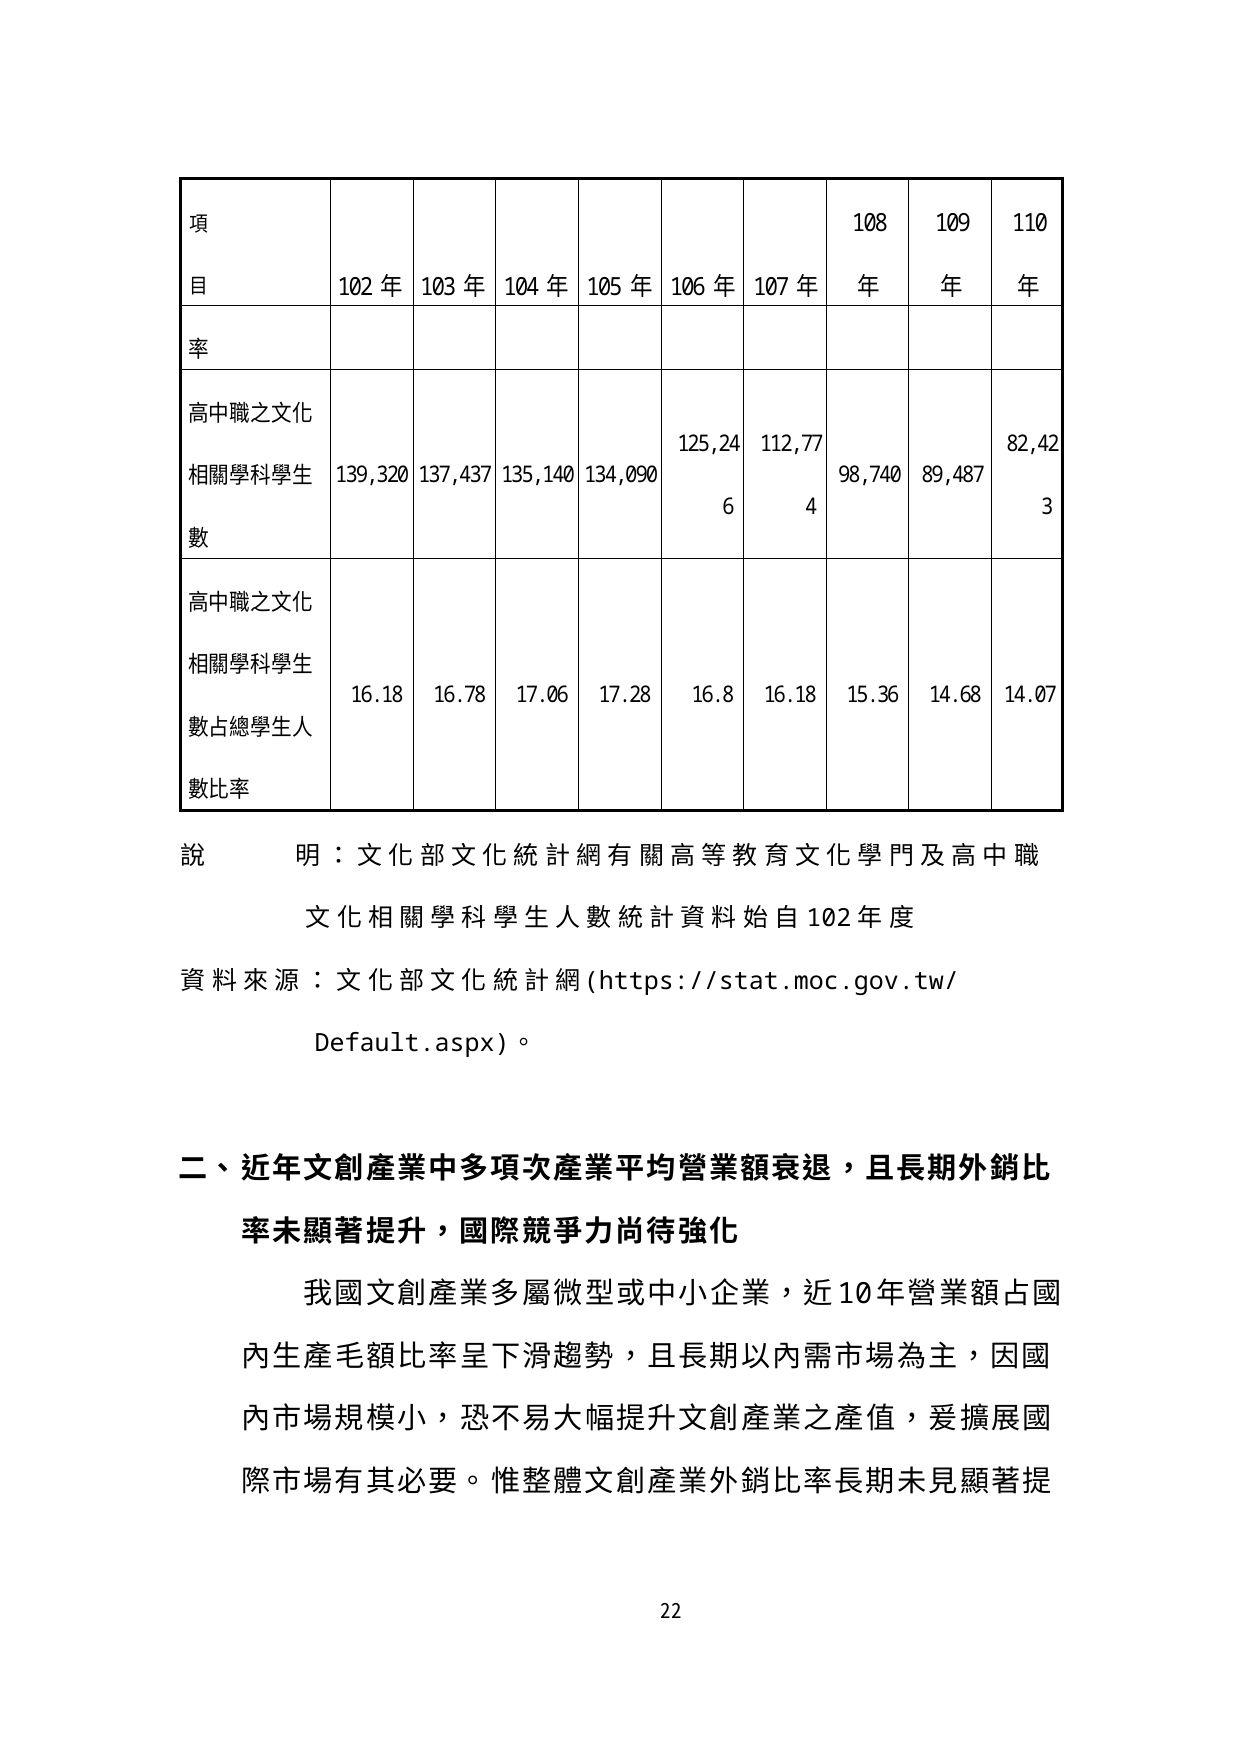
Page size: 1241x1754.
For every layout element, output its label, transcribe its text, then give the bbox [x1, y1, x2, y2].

table_header 106年 [662, 180, 743, 305]
text 說 明：文化部文化統計網有關高等教育文化學門及高中職文化相關學科學生人數統計資料始自102年度 [177, 812, 1050, 937]
table_cell 134,090 [579, 370, 661, 557]
table_cell 135,140 [496, 370, 578, 557]
table_header 104年 [496, 180, 578, 305]
table_header 110年 [992, 180, 1061, 305]
table_cell 高中職之文化相關學科學生數占總學生人數比率 [182, 559, 330, 808]
table_cell 137,437 [414, 370, 495, 557]
table_cell 14.68 [909, 559, 991, 808]
table_header 108年 [827, 180, 908, 305]
table_cell 89,487 [909, 370, 991, 557]
table_header 105年 [579, 180, 661, 305]
table_cell 16.18 [744, 559, 826, 808]
table_cell 112,774 [744, 370, 826, 557]
table_cell 98,740 [827, 370, 908, 557]
table_cell [331, 306, 413, 369]
table_cell 16.78 [414, 559, 495, 808]
table_cell 14.07 [992, 559, 1061, 808]
table_cell 17.28 [579, 559, 661, 808]
text 二、近年文創產業中多項次產業平均營業額衰退，且長期外銷比率未顯著提升，國際競爭力尚待強化 [177, 1124, 1063, 1249]
table_cell [579, 306, 661, 369]
table_cell 15.36 [827, 559, 908, 808]
table_cell [744, 306, 826, 369]
table_header 103年 [414, 180, 495, 305]
table_cell 16.18 [331, 559, 413, 808]
table_header 102年 [331, 180, 413, 305]
table_cell 16.8 [662, 559, 743, 808]
table_cell 高中職之文化相關學科學生數 [182, 370, 330, 557]
table_cell 139,320 [331, 370, 413, 557]
table_cell [992, 306, 1061, 369]
table_cell 17.06 [496, 559, 578, 808]
table_cell 率 [182, 306, 330, 369]
table_cell [662, 306, 743, 369]
table_header 109年 [909, 180, 991, 305]
table_cell [909, 306, 991, 369]
table_cell [414, 306, 495, 369]
table_cell [827, 306, 908, 369]
text 資料來源：文化部文化統計網(https://stat.moc.gov.tw/Default.aspx)。 [176, 937, 1063, 1062]
text 我國文創產業多屬微型或中小企業，近10年營業額占國內生產毛額比率呈下滑趨勢，且長期以內需市場為主，因國內市場規模小，恐不易大幅提升文創產業之產值，爰擴展國際市場有其必要。惟整體文創產業外銷比率長期未見顯著提 [236, 1249, 1063, 1499]
table_cell [496, 306, 578, 369]
table_cell 125,246 [662, 370, 743, 557]
table_cell 82,423 [992, 370, 1061, 557]
table_header 107年 [744, 180, 826, 305]
table_header 項 目 [182, 180, 330, 305]
